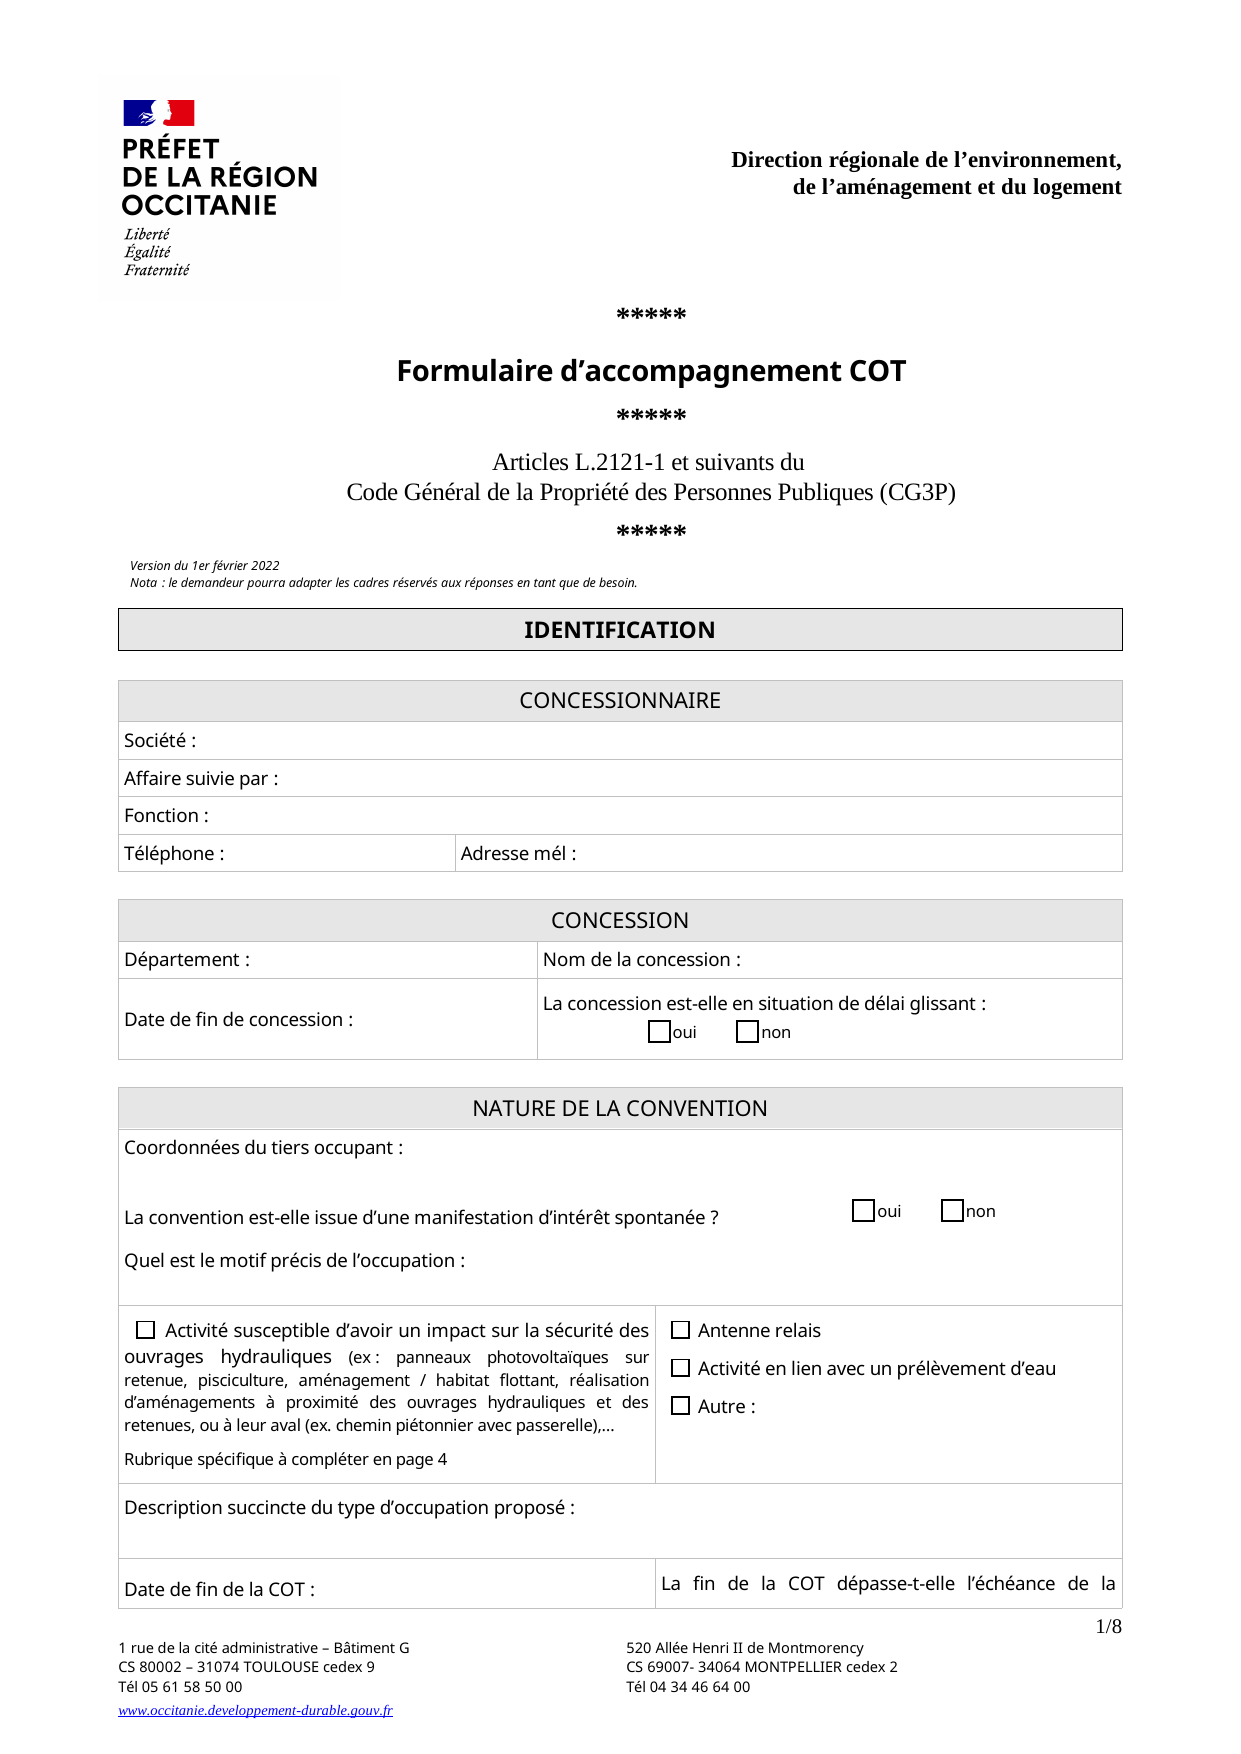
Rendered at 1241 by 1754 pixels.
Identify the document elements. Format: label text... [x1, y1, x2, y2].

table_cell Téléphone : [119, 835, 455, 871]
table_cell La fin de la COT dépasse-t-elle l’échéance de la concession : [656, 1559, 1122, 1608]
table_header NATURE DE LA CONVENTION [119, 1088, 1122, 1128]
text ***** [181, 402, 1122, 435]
table_cell La convention est-elle issue d’une manifestation d’intérêt spontanée ? [119, 1192, 1122, 1241]
table_cell Département : [119, 942, 537, 978]
picture [98, 75, 342, 301]
table_cell Date de fin de la COT : [119, 1559, 655, 1608]
table_cell Société : [119, 722, 1122, 759]
table_cell Description succincte du type d’occupation proposé : [119, 1484, 1122, 1558]
text Articles L.2121-1 et suivants du [181, 447, 1122, 476]
text Code Général de la Propriété des Personnes Publiques (CG3P) [181, 476, 1122, 505]
text Formulaire d’accompagnement COT [181, 351, 1122, 390]
text Nota : le demandeur pourra adapter les cadres réservés aux réponses en tant que de besoin. [130, 574, 1122, 591]
table_header IDENTIFICATION [119, 609, 1122, 650]
text Version du 1er février 2022 [130, 557, 1122, 574]
table_cell Date de fin de concession : [119, 979, 537, 1059]
table_cell Coordonnées du tiers occupant : [119, 1130, 1122, 1192]
text ***** [181, 517, 1122, 551]
table_cell Adresse mél : [456, 835, 1122, 871]
table_cell Nom de la concession : [538, 942, 1122, 978]
table_cell Activité susceptible d’avoir un impact sur la sécurité des ouvrages hydrauliques (ex : panneaux photovoltaïques sur retenue, pisciculture, aménagement / habitat flottant, réalisation d’aménagements à proximité des ouvrages hydrauliques et des retenues, ou à leur aval (ex. chemin piétonnier avec passerelle),… Rubrique spécifique à compléter en page 4 [119, 1306, 655, 1482]
table_cell Affaire suivie par : [119, 760, 1122, 796]
table_cell La concession est-elle en situation de délai glissant : [538, 979, 1122, 1059]
table_cell Antenne relais Activité en lien avec un prélèvement d’eau Autre : [656, 1306, 1122, 1482]
table_cell Quel est le motif précis de l’occupation : [119, 1241, 1122, 1305]
text ***** [181, 238, 1122, 334]
table_header CONCESSION [119, 900, 1122, 941]
table_header CONCESSIONNAIRE [119, 681, 1122, 721]
table_cell Fonction : [119, 797, 1122, 834]
